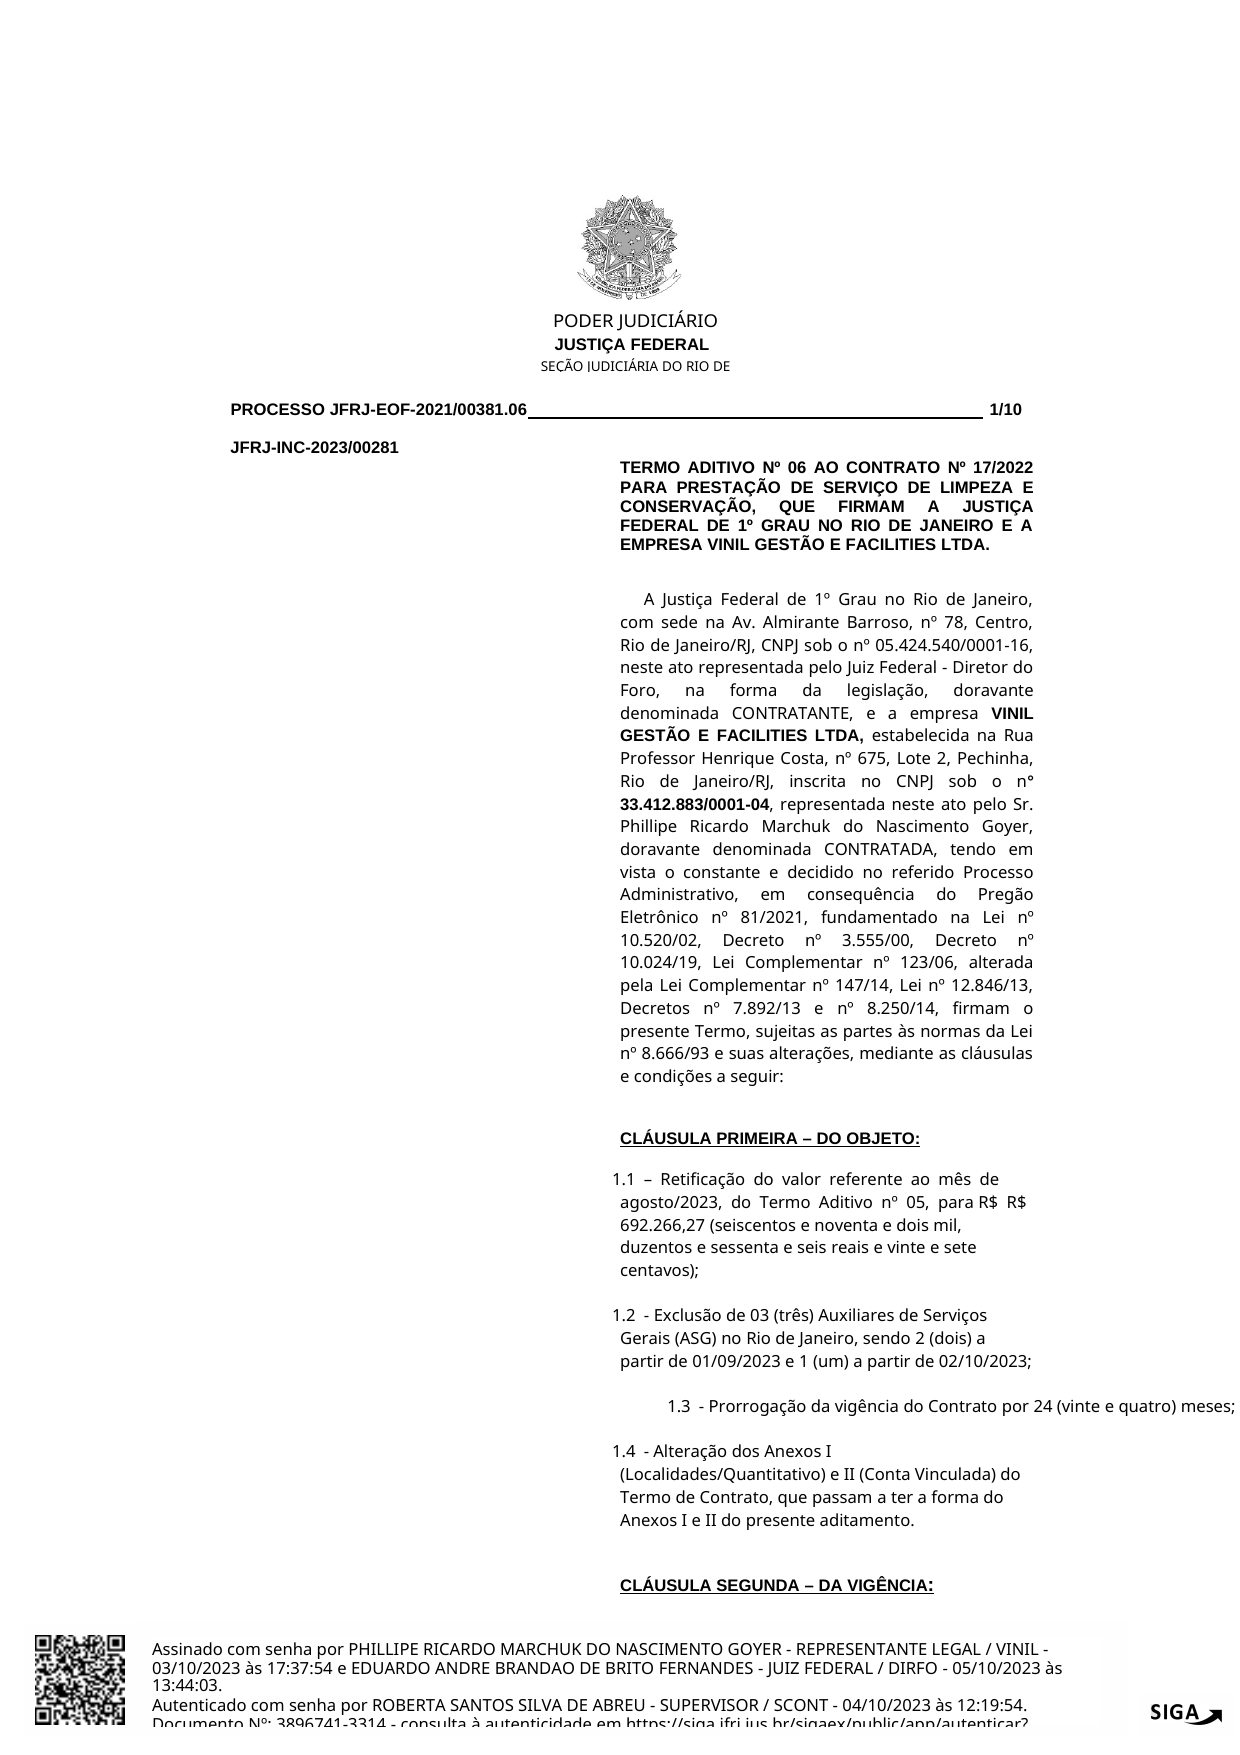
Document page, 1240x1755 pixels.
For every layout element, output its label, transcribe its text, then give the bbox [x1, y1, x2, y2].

subtitle CLÁUSULA SEGUNDA – DA VIGÊNCIA: [620, 1573, 1239, 1596]
text A Justiça Federal de 1º Grau no Rio de Janeiro, com sede na Av. Almirante Barroso, nº 78, Centro, Rio de Janeiro/RJ, CNPJ sob o nº 05.424.540/0001-16, neste ato representada pelo Juiz Federal - Diretor do Foro, na forma da legislação, doravante denominada CONTRATANTE, e a empresa VINIL GESTÃO E FACILITIES LTDA, estabelecida na Rua Professor Henrique Costa, nº 675, Lote 2, Pechinha, Rio de Janeiro/RJ, inscrita no CNPJ sob o n° 33.412.883/0001-04, representada neste ato pelo Sr. Phillipe Ricardo Marchuk do Nascimento Goyer, doravante denominada CONTRATADA, tendo em vista o constante e decidido no referido Processo Administrativo, em consequência do Pregão Eletrônico nº 81/2021, fundamentado na Lei nº 10.520/02, Decreto nº 3.555/00, Decreto nº 10.024/19, Lei Complementar nº 123/06, alterada pela Lei Complementar nº 147/14, Lei nº 12.846/13, Decretos nº 7.892/13 e nº 8.250/14, firmam o presente Termo, sujeitas as partes às normas da Lei nº 8.666/93 e suas alterações, mediante as cláusulas e condições a seguir: [620, 588, 1034, 1087]
text TERMO ADITIVO Nº 06 AO CONTRATO Nº 17/2022 PARA PRESTAÇÃO DE SERVIÇO DE LIMPEZA E CONSERVAÇÃO, QUE FIRMAM A JUSTIÇA FEDERAL DE 1º GRAU NO RIO DE JANEIRO E A EMPRESA VINIL GESTÃO E FACILITIES LTDA. [620, 458, 1033, 554]
subtitle CLÁUSULA PRIMEIRA – DO OBJETO: [620, 1129, 1239, 1148]
list - Alteração dos Anexos I (Localidades/Quantitativo) e II (Conta Vinculada) do Termo de Contrato, que passam a ter a forma do Anexos I e II do presente aditamento. [588, 1440, 1032, 1531]
list - Prorrogação da vigência do Contrato por 24 (vinte e quatro) meses; [667, 1394, 1239, 1417]
list - Exclusão de 03 (três) Auxiliares de Serviços Gerais (ASG) no Rio de Janeiro, sendo 2 (dois) a partir de 01/09/2023 e 1 (um) a partir de 02/10/2023; [588, 1304, 1033, 1372]
subtitle JFRJ-INC-2023/00281 [230, 438, 403, 457]
list – Retificação do valor referente ao mês de agosto/2023, do Termo Aditivo nº 05, para R$ R$ 692.266,27 (seiscentos e noventa e dois mil, duzentos e sessenta e seis reais e vinte e sete centavos); [588, 1168, 1033, 1281]
